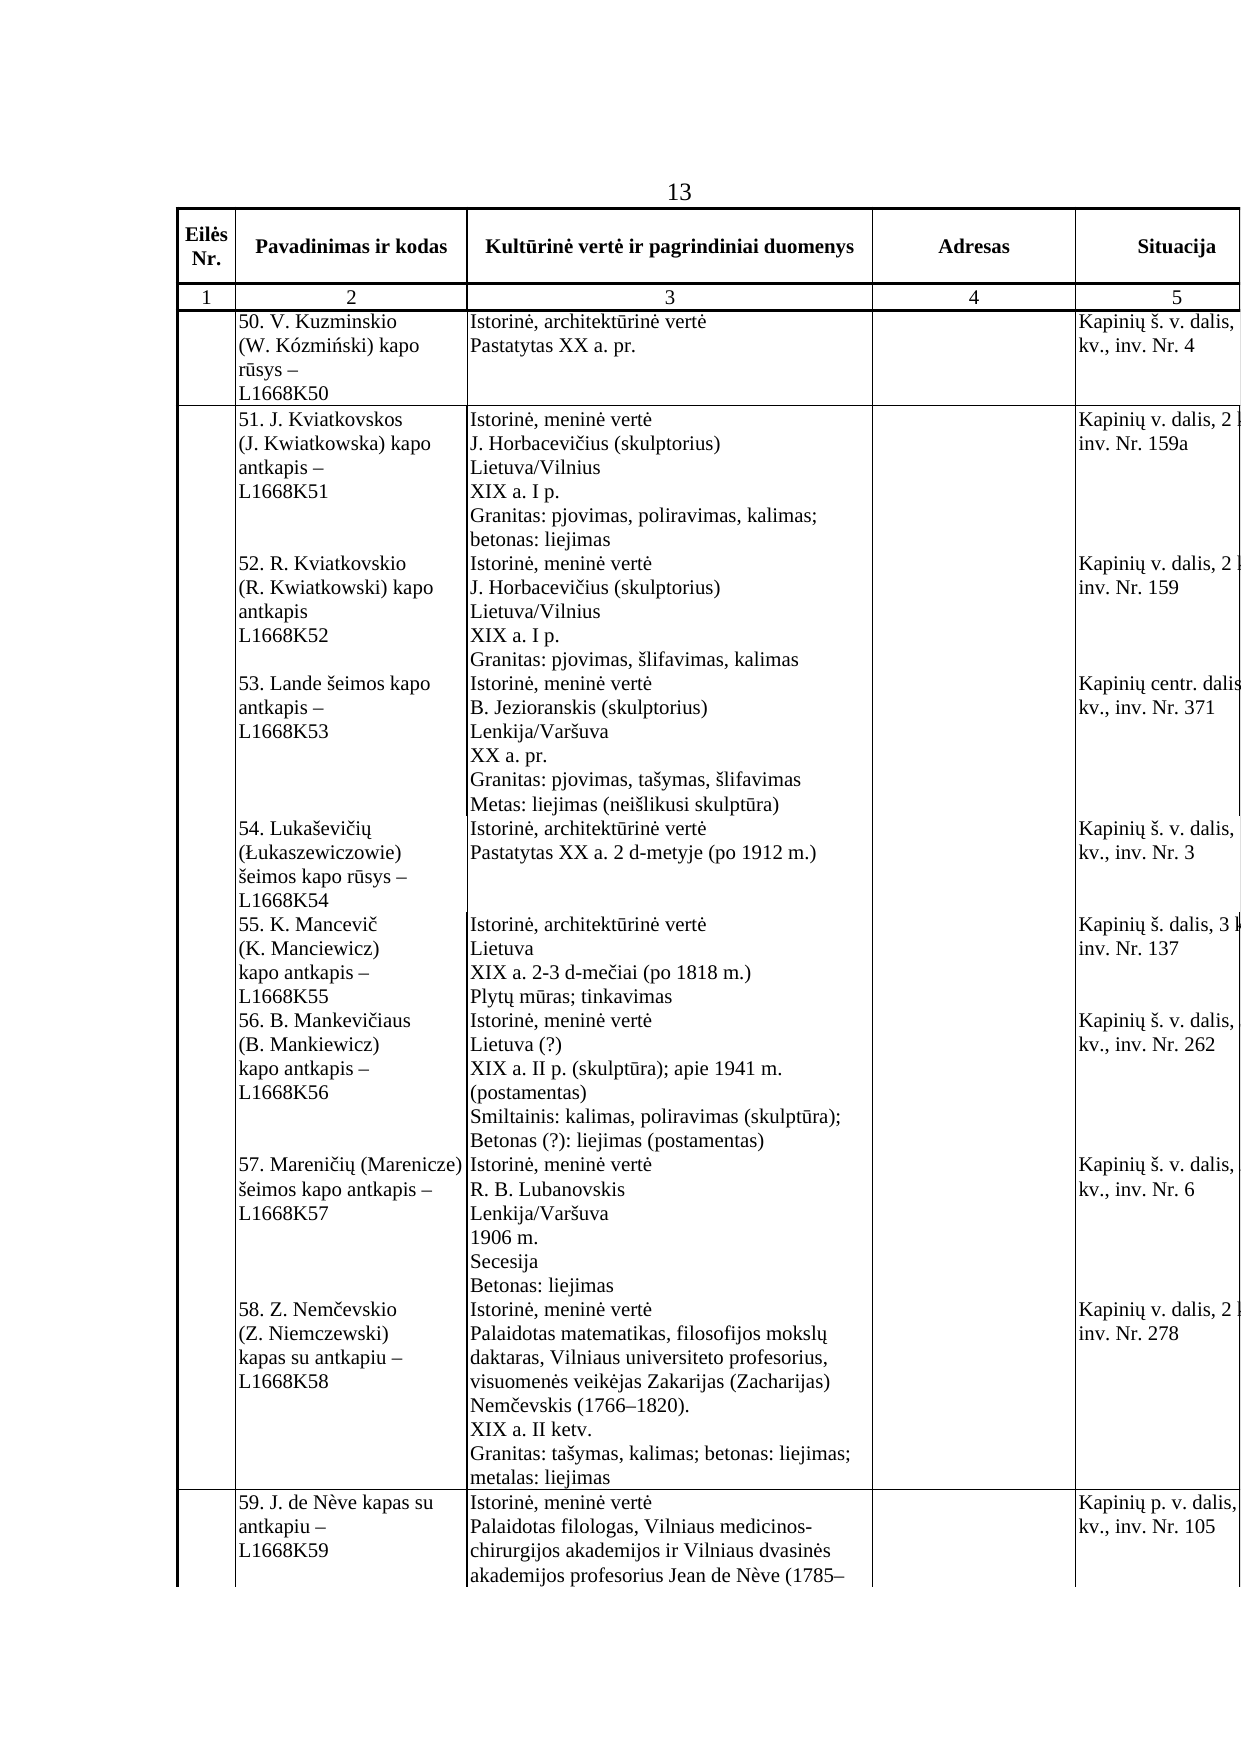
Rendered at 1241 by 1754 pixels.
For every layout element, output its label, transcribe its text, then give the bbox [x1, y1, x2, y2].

table_cell Kapinių p. v. dalis, 13 kv., inv. Nr. 105 [1076, 1490, 1239, 1587]
table_cell [179, 312, 235, 405]
table_header Pavadinimas ir kodas [236, 210, 466, 282]
table_cell 57. Mareničių (Marenicze) šeimos kapo antkapis – L1668K57 [236, 1153, 466, 1297]
table_cell Kapinių š. v. dalis, 2 kv., inv. Nr. 6 [1076, 1153, 1239, 1297]
table_cell Kapinių š. v. dalis, 3 kv., inv. Nr. 262 [1076, 1008, 1239, 1152]
table_cell 4 [873, 285, 1075, 309]
table_cell 3 [468, 285, 872, 309]
table_cell 53. Lande šeimos kapo antkapis – L1668K53 [236, 671, 466, 816]
table_cell [873, 1490, 1075, 1587]
table_cell Kapinių centr. dalis, 11 kv., inv. Nr. 371 [1076, 671, 1239, 816]
table_cell 59. J. de Nève kapas su antkapiu – L1668K59 [236, 1490, 466, 1587]
table_cell [873, 1297, 1075, 1489]
table_cell 56. B. Mankevičiaus (B. Mankiewicz) kapo antkapis – L1668K56 [236, 1008, 466, 1152]
table_cell Istorinė, architektūrinė vertė Lietuva XIX a. 2-3 d-mečiai (po 1818 m.) Plytų mūras; tinkavimas [468, 912, 872, 1008]
table_cell [873, 816, 1075, 912]
table_cell Istorinė, meninė vertė Lietuva (?) XIX a. II p. (skulptūra); apie 1941 m. (postamentas) Smiltainis: kalimas, poliravimas (skulptūra); Betonas (?): liejimas (postamentas) [468, 1008, 872, 1152]
table_cell [179, 1297, 235, 1489]
table_cell [873, 671, 1075, 816]
table_cell [873, 912, 1075, 1008]
table_cell [179, 406, 235, 551]
table_cell Istorinė, meninė vertė Palaidotas matematikas, filosofijos mokslų daktaras, Vilniaus universiteto profesorius, visuomenės veikėjas Zakarijas (Zacharijas) Nemčevskis (1766–1820). XIX a. II ketv. Granitas: tašymas, kalimas; betonas: liejimas; metalas: liejimas [468, 1297, 872, 1489]
table_cell [179, 671, 235, 816]
table_cell Kapinių š. v. dalis, 1 kv., inv. Nr. 4 [1076, 312, 1240, 405]
table_cell 51. J. Kviatkovskos (J. Kwiatkowska) kapo antkapis – L1668K51 [236, 406, 466, 551]
table_cell 55. K. Mancevič (K. Manciewicz) kapo antkapis – L1668K55 [236, 912, 466, 1008]
table_cell [179, 816, 235, 912]
table_cell Istorinė, meninė vertė J. Horbacevičius (skulptorius) Lietuva/Vilnius XIX a. I p. Granitas: pjovimas, poliravimas, kalimas; betonas: liejimas [468, 406, 872, 551]
table_cell [873, 1008, 1075, 1152]
table_cell Istorinė, meninė vertė B. Jezioranskis (skulptorius) Lenkija/Varšuva XX a. pr. Granitas: pjovimas, tašymas, šlifavimas Metas: liejimas (neišlikusi skulptūra) [468, 671, 872, 816]
table_cell [179, 1490, 235, 1587]
table_cell Kapinių š. dalis, 3 kv., inv. Nr. 137 [1076, 912, 1239, 1008]
table_header Adresas [873, 210, 1075, 282]
table_cell 52. R. Kviatkovskio (R. Kwiatkowski) kapo antkapis L1668K52 [236, 551, 466, 671]
table_cell Istorinė, meninė vertė Palaidotas filologas, Vilniaus medicinos-chirurgijos akademijos ir Vilniaus dvasinės akademijos profesorius Jean de Nève (1785– [468, 1490, 872, 1587]
table_cell [873, 312, 1075, 405]
table_cell Istorinė, architektūrinė vertė Pastatytas XX a. pr. [468, 312, 872, 405]
table_cell 50. V. Kuzminskio (W. Kózmiński) kapo rūsys – L1668K50 [236, 312, 467, 405]
table_cell 54. Lukaševičių (Łukaszewiczowie) šeimos kapo rūsys – L1668K54 [236, 816, 467, 912]
table_cell [873, 406, 1075, 551]
table_cell [873, 1153, 1075, 1297]
table_cell [179, 551, 235, 671]
table_cell 1 [179, 285, 235, 309]
table_cell Kapinių v. dalis, 2 kv., inv. Nr. 278 [1076, 1297, 1239, 1489]
table_cell 5 [1076, 285, 1239, 309]
table_cell Istorinė, meninė vertė R. B. Lubanovskis Lenkija/Varšuva 1906 m. Secesija Betonas: liejimas [468, 1153, 872, 1297]
table_cell [873, 551, 1075, 671]
table_cell [179, 1008, 235, 1152]
table_cell 58. Z. Nemčevskio (Z. Niemczewski) kapas su antkapiu – L1668K58 [236, 1297, 466, 1489]
table_header Situacija [1076, 210, 1239, 282]
table_cell [179, 912, 235, 1008]
table_header Kultūrinė vertė ir pagrindiniai duomenys [468, 210, 872, 282]
table_cell Kapinių š. v. dalis, 1 kv., inv. Nr. 3 [1076, 816, 1240, 912]
table_cell [179, 1153, 235, 1297]
table_cell Istorinė, meninė vertė J. Horbacevičius (skulptorius) Lietuva/Vilnius XIX a. I p. Granitas: pjovimas, šlifavimas, kalimas [468, 551, 872, 671]
table_cell Kapinių v. dalis, 2 kv., inv. Nr. 159 [1076, 551, 1239, 671]
table_cell Kapinių v. dalis, 2 kv., inv. Nr. 159a [1076, 406, 1239, 551]
table_header Eilės Nr. [179, 210, 235, 282]
table_cell Istorinė, architektūrinė vertė Pastatytas XX a. 2 d-metyje (po 1912 m.) [468, 816, 872, 912]
table_cell 2 [236, 285, 466, 309]
